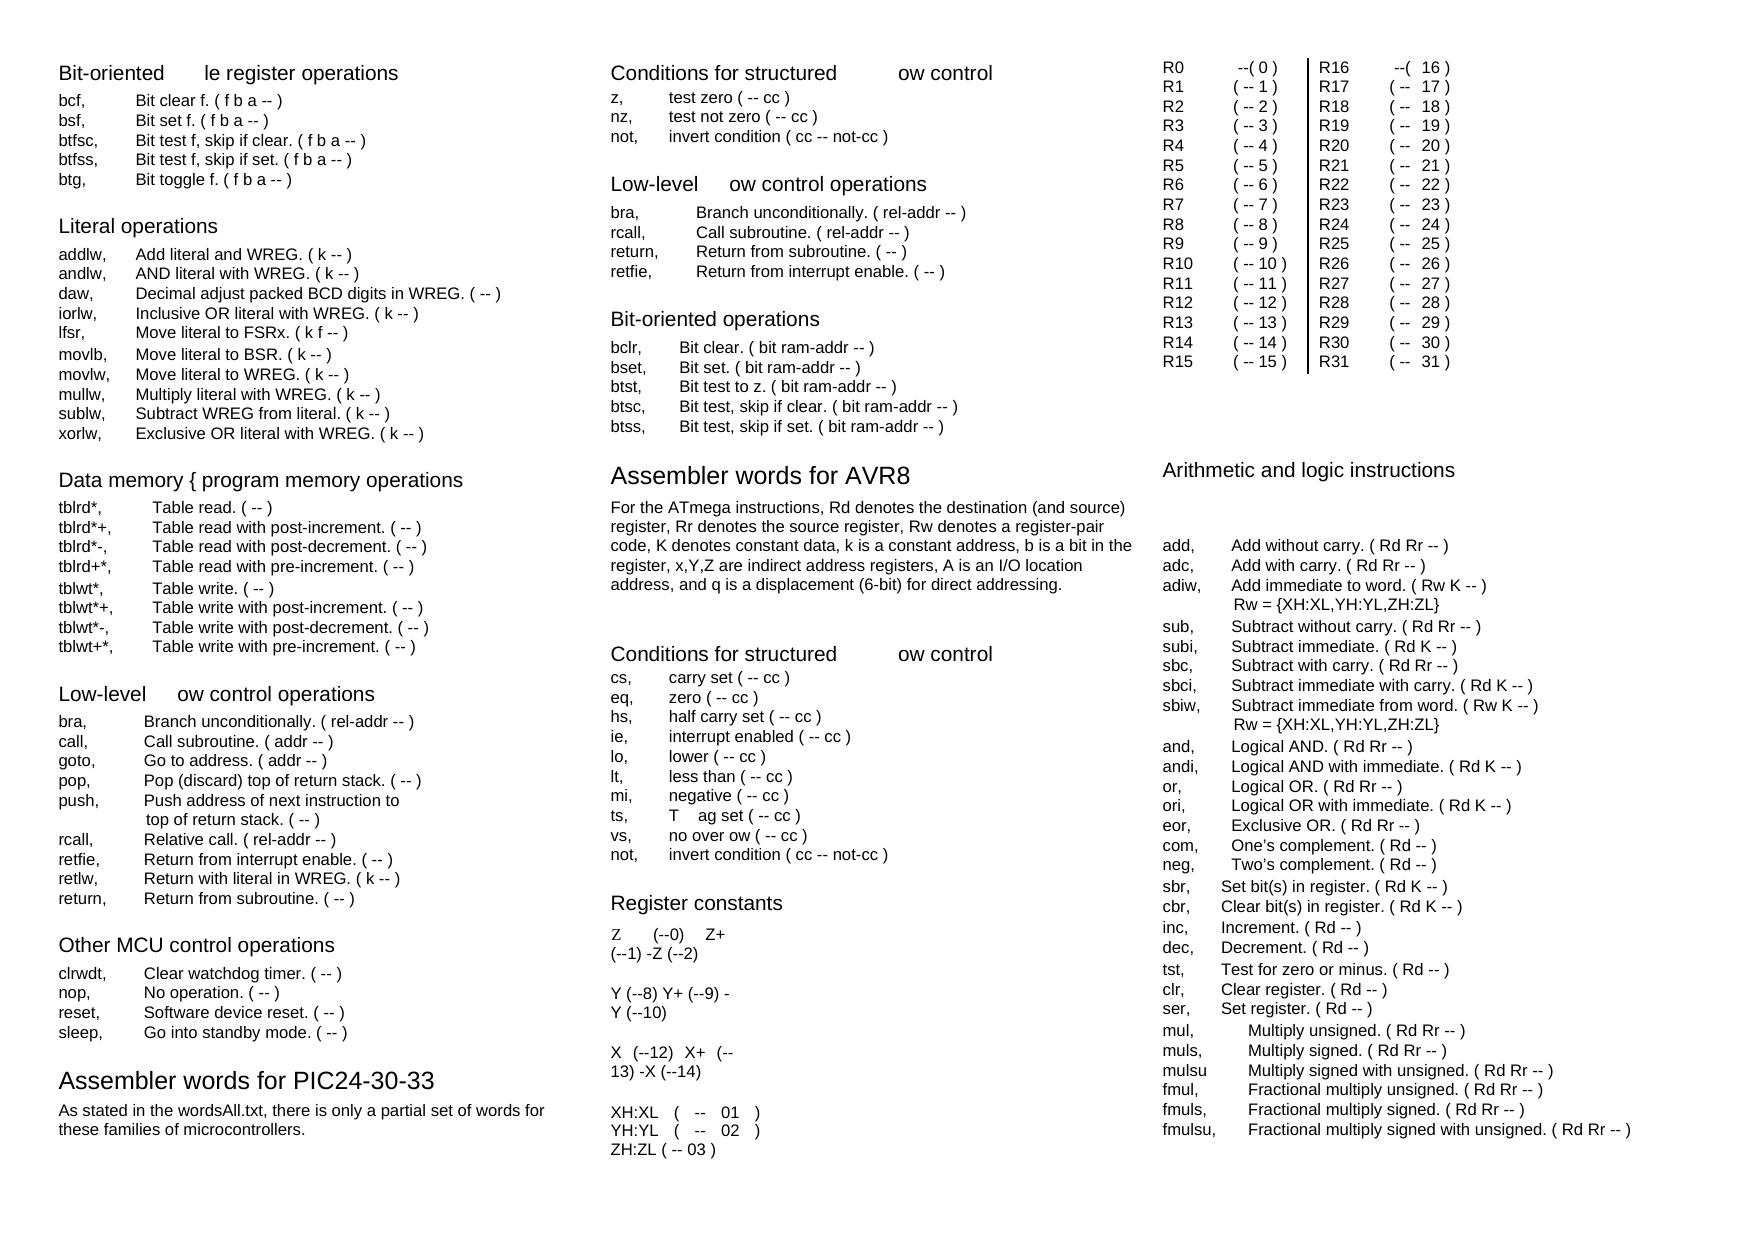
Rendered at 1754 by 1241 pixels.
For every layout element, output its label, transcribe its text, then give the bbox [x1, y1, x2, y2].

text fmulsu, Fractional multiply signed with unsigned. ( Rd Rr -- ) [1162, 1119, 1685, 1138]
table_cell R23 [1309, 195, 1358, 214]
text XH:XL ( -- 01 ) YH:YL ( -- 02 ) ZH:ZL ( -- 03 ) [610, 1104, 760, 1158]
text cbr, Clear bit(s) in register. ( Rd K -- ) [1162, 897, 1685, 916]
text ts, T ag set ( -- cc ) [610, 806, 1142, 825]
text Bit-oriented le register operations [58, 61, 550, 85]
table_cell 6 ) [1254, 175, 1307, 195]
text andi, Logical AND with immediate. ( Rd K -- ) [1162, 757, 1685, 776]
text Data memory { program memory operations [58, 468, 571, 492]
text ie, interrupt enabled ( -- cc ) [610, 727, 1142, 746]
text adiw, Add immediate to word. ( Rw K -- ) [1162, 575, 1685, 594]
table_cell 20 ) [1410, 136, 1450, 155]
table_cell R28 [1309, 293, 1358, 313]
table_header 0 ) [1254, 58, 1307, 77]
table_cell ( -- [1358, 333, 1410, 352]
text Arithmetic and logic instructions [1162, 458, 1685, 482]
text btsc, Bit test, skip if clear. ( bit ram-addr -- ) [610, 397, 1087, 416]
table_cell 18 ) [1410, 96, 1450, 116]
text call, Call subroutine. ( addr -- ) [58, 731, 571, 751]
table_cell R31 [1309, 352, 1358, 372]
text sbc, Subtract with carry. ( Rd Rr -- ) [1162, 656, 1685, 675]
table_cell 17 ) [1410, 77, 1450, 96]
text bset, Bit set. ( bit ram-addr -- ) [610, 357, 1087, 377]
text bra, Branch unconditionally. ( rel-addr -- ) [58, 712, 571, 731]
text subi, Subtract immediate. ( Rd K -- ) [1162, 636, 1685, 656]
table_cell ( -- [1358, 155, 1410, 175]
text Y (--8) Y+ (--9) -Y (--10) [610, 984, 733, 1022]
text ori, Logical OR with immediate. ( Rd K -- ) [1162, 796, 1685, 815]
text addlw, Add literal and WREG. ( k -- ) [58, 244, 550, 263]
text daw, Decimal adjust packed BCD digits in WREG. ( -- ) [58, 284, 550, 303]
text Other MCU control operations [58, 933, 571, 957]
text bsf, Bit set f. ( f b a -- ) [58, 111, 550, 130]
text tblwt+*, Table write with pre-increment. ( -- ) [58, 637, 571, 656]
text nz, test not zero ( -- cc ) [610, 107, 1087, 126]
text btfss, Bit test f, skip if set. ( f b a -- ) [58, 150, 550, 169]
table_cell ( -- [1358, 96, 1410, 116]
table_cell ( -- [1202, 234, 1254, 254]
text sbr, Set bit(s) in register. ( Rd K -- ) [1162, 877, 1685, 896]
table_cell ( -- [1358, 274, 1410, 293]
table_cell R25 [1309, 234, 1358, 254]
table_cell ( -- [1358, 195, 1410, 214]
text btg, Bit toggle f. ( f b a -- ) [58, 170, 550, 189]
table_cell 19 ) [1410, 116, 1450, 136]
text mulsu Multiply signed with unsigned. ( Rd Rr -- ) [1162, 1060, 1685, 1079]
text Low-level ow control operations [610, 172, 1087, 196]
text movlb, Move literal to BSR. ( k -- ) [58, 345, 550, 364]
table_cell ( -- [1358, 77, 1410, 96]
table_cell R20 [1309, 136, 1358, 155]
text bclr, Bit clear. ( bit ram-addr -- ) [610, 338, 1087, 357]
table_cell R17 [1309, 77, 1358, 96]
text clr, Clear register. ( Rd -- ) [1162, 979, 1685, 999]
text Literal operations [58, 214, 550, 238]
table_cell 7 ) [1254, 195, 1307, 214]
table_cell 23 ) [1410, 195, 1450, 214]
table_cell R11 [1163, 274, 1202, 293]
text clrwdt, Clear watchdog timer. ( -- ) [58, 963, 571, 983]
table_cell 26 ) [1410, 254, 1450, 273]
table_cell ( -- [1202, 77, 1254, 96]
table_cell 2 ) [1254, 96, 1307, 116]
table_cell R15 [1163, 352, 1202, 372]
text pop, Pop (discard) top of return stack. ( -- ) [58, 771, 571, 790]
table_cell ( -- [1202, 293, 1254, 313]
table_cell R29 [1309, 313, 1358, 333]
table_cell R21 [1309, 155, 1358, 175]
table_cell R14 [1163, 333, 1202, 352]
text retfie, Return from interrupt enable. ( -- ) [58, 849, 571, 869]
text btst, Bit test to z. ( bit ram-addr -- ) [610, 377, 1087, 396]
table_cell R6 [1163, 175, 1202, 195]
text bra, Branch unconditionally. ( rel-addr -- ) [610, 203, 1087, 222]
text ser, Set register. ( Rd -- ) [1162, 999, 1685, 1018]
text sbci, Subtract immediate with carry. ( Rd K -- ) [1162, 676, 1685, 695]
text retfie, Return from interrupt enable. ( -- ) [610, 262, 1087, 281]
table_cell 3 ) [1254, 116, 1307, 136]
text fmul, Fractional multiply unsigned. ( Rd Rr -- ) [1162, 1080, 1685, 1099]
table_cell R27 [1309, 274, 1358, 293]
text return, Return from subroutine. ( -- ) [610, 242, 1087, 261]
text Low-level ow control operations [58, 681, 571, 705]
table_cell R2 [1163, 96, 1202, 116]
table_header --( [1202, 58, 1254, 77]
table_cell R7 [1163, 195, 1202, 214]
table_cell ( -- [1202, 352, 1254, 372]
text For the ATmega instructions, Rd denotes the destination (and source) register, Rr denotes the source register, Rw denotes a register-pair code, K denotes constant data, k is a constant address, b is a bit in the register, x,Y,Z are indirect address registers, A is an I/O location address, and q is a displacement (6-bit) for direct addressing. [610, 498, 1142, 594]
table_cell ( -- [1358, 254, 1410, 273]
table_cell 10 ) [1254, 254, 1307, 273]
table_cell ( -- [1358, 293, 1410, 313]
text tblrd*, Table read. ( -- ) [58, 498, 571, 517]
table_cell 15 ) [1254, 352, 1307, 372]
table_cell ( -- [1202, 215, 1254, 234]
text inc, Increment. ( Rd -- ) [1162, 918, 1685, 937]
text rcall, Relative call. ( rel-addr -- ) [58, 830, 571, 849]
text and, Logical AND. ( Rd Rr -- ) [1162, 737, 1685, 756]
text sublw, Subtract WREG from literal. ( k -- ) [58, 404, 550, 423]
text lfsr, Move literal to FSRx. ( k f -- ) [58, 323, 550, 342]
table_cell 11 ) [1254, 274, 1307, 293]
text sbiw, Subtract immediate from word. ( Rw K -- ) [1162, 696, 1685, 715]
text tst, Test for zero or minus. ( Rd -- ) [1162, 960, 1685, 979]
text tblwt*+, Table write with post-increment. ( -- ) [58, 598, 571, 617]
text tblrd*+, Table read with post-increment. ( -- ) [58, 518, 571, 537]
table_cell R24 [1309, 215, 1358, 234]
text As stated in the wordsAll.txt, there is only a partial set of words for these families of microcontrollers. [58, 1103, 571, 1138]
text Assembler words for AVR8 [610, 461, 1142, 490]
text tblrd+*, Table read with pre-increment. ( -- ) [58, 557, 571, 576]
text btss, Bit test, skip if set. ( bit ram-addr -- ) [610, 416, 1087, 436]
table_cell R18 [1309, 96, 1358, 116]
table_cell 27 ) [1410, 274, 1450, 293]
text xorlw, Exclusive OR literal with WREG. ( k -- ) [58, 424, 550, 443]
text andlw, AND literal with WREG. ( k -- ) [58, 264, 550, 283]
text lt, less than ( -- cc ) [610, 766, 1142, 786]
text return, Return from subroutine. ( -- ) [58, 889, 571, 908]
text reset, Software device reset. ( -- ) [58, 1003, 571, 1022]
table_cell 9 ) [1254, 234, 1307, 254]
table_cell 4 ) [1254, 136, 1307, 155]
table_cell R1 [1163, 77, 1202, 96]
table_cell ( -- [1202, 96, 1254, 116]
text add, Add without carry. ( Rd Rr -- ) [1162, 536, 1685, 555]
table_header --( [1358, 58, 1410, 77]
table_cell R13 [1163, 313, 1202, 333]
table_cell ( -- [1202, 136, 1254, 155]
text not, invert condition ( cc -- not-cc ) [610, 127, 1087, 146]
table_cell ( -- [1358, 175, 1410, 195]
table_cell 25 ) [1410, 234, 1450, 254]
table_cell R26 [1309, 254, 1358, 273]
table_cell R3 [1163, 116, 1202, 136]
table_cell R12 [1163, 293, 1202, 313]
text not, invert condition ( cc -- not-cc ) [610, 845, 1142, 864]
table_cell 13 ) [1254, 313, 1307, 333]
text Register constants [610, 890, 1142, 914]
table_cell ( -- [1358, 313, 1410, 333]
text mi, negative ( -- cc ) [610, 786, 1142, 805]
text hs, half carry set ( -- cc ) [610, 707, 1142, 726]
table_cell R9 [1163, 234, 1202, 254]
text bcf, Bit clear f. ( f b a -- ) [58, 91, 550, 110]
text sleep, Go into standby mode. ( -- ) [58, 1022, 571, 1042]
text neg, Two’s complement. ( Rd -- ) [1162, 855, 1685, 874]
table_cell R30 [1309, 333, 1358, 352]
text fmuls, Fractional multiply signed. ( Rd Rr -- ) [1162, 1100, 1685, 1119]
table_cell ( -- [1202, 254, 1254, 273]
text iorlw, Inclusive OR literal with WREG. ( k -- ) [58, 303, 550, 323]
text tblwt*-, Table write with post-decrement. ( -- ) [58, 617, 571, 637]
text sub, Subtract without carry. ( Rd Rr -- ) [1162, 617, 1685, 636]
table_cell ( -- [1202, 155, 1254, 175]
text top of return stack. ( -- ) [146, 810, 571, 829]
text adc, Add with carry. ( Rd Rr -- ) [1162, 556, 1685, 575]
table_cell 1 ) [1254, 77, 1307, 96]
table_cell R10 [1163, 254, 1202, 273]
text rcall, Call subroutine. ( rel-addr -- ) [610, 222, 1087, 242]
table_cell R4 [1163, 136, 1202, 155]
text Conditions for structured ow control [610, 641, 1142, 665]
text lo, lower ( -- cc ) [610, 747, 1142, 766]
table_cell ( -- [1358, 352, 1410, 372]
text cs, carry set ( -- cc ) [610, 668, 1142, 687]
text Conditions for structured ow control [610, 61, 1087, 85]
text mullw, Multiply literal with WREG. ( k -- ) [58, 384, 550, 403]
table_cell 14 ) [1254, 333, 1307, 352]
text com, One’s complement. ( Rd -- ) [1162, 835, 1685, 854]
table_cell ( -- [1202, 116, 1254, 136]
text tblwt*, Table write. ( -- ) [58, 578, 571, 598]
text or, Logical OR. ( Rd Rr -- ) [1162, 776, 1685, 796]
table_cell ( -- [1202, 333, 1254, 352]
text Assembler words for PIC24-30-33 [58, 1066, 571, 1095]
table_header 16 ) [1410, 58, 1450, 77]
table_cell 31 ) [1410, 352, 1450, 372]
table_cell 29 ) [1410, 313, 1450, 333]
table_cell ( -- [1202, 313, 1254, 333]
table_cell R19 [1309, 116, 1358, 136]
table_cell ( -- [1358, 234, 1410, 254]
table_cell ( -- [1202, 175, 1254, 195]
table_cell ( -- [1358, 136, 1410, 155]
text Bit-oriented operations [610, 307, 1087, 331]
text X (--12) X+ (--13) -X (--14) [610, 1043, 733, 1081]
text muls, Multiply signed. ( Rd Rr -- ) [1162, 1041, 1685, 1060]
text mul, Multiply unsigned. ( Rd Rr -- ) [1162, 1021, 1685, 1040]
table_header R16 [1309, 58, 1358, 77]
text eq, zero ( -- cc ) [610, 688, 1142, 707]
table_cell ( -- [1202, 195, 1254, 214]
table_cell ( -- [1358, 116, 1410, 136]
text retlw, Return with literal in WREG. ( k -- ) [58, 869, 571, 888]
text z, test zero ( -- cc ) [610, 87, 1087, 107]
table_cell 22 ) [1410, 175, 1450, 195]
text vs, no over ow ( -- cc ) [610, 825, 1142, 844]
table_cell 8 ) [1254, 215, 1307, 234]
table_cell 5 ) [1254, 155, 1307, 175]
text goto, Go to address. ( addr -- ) [58, 751, 571, 770]
table_cell ( -- [1358, 215, 1410, 234]
list (--0) Z+ (--1) -Z (--2) [610, 925, 725, 963]
table_cell 24 ) [1410, 215, 1450, 234]
table_cell 30 ) [1410, 333, 1450, 352]
table_cell R22 [1309, 175, 1358, 195]
text nop, No operation. ( -- ) [58, 983, 571, 1002]
table_header R0 [1163, 58, 1202, 77]
text tblrd*-, Table read with post-decrement. ( -- ) [58, 537, 571, 556]
table_cell 21 ) [1410, 155, 1450, 175]
table_cell R5 [1163, 155, 1202, 175]
text dec, Decrement. ( Rd -- ) [1162, 938, 1685, 957]
text eor, Exclusive OR. ( Rd Rr -- ) [1162, 816, 1685, 835]
text Rw = {XH:XL,YH:YL,ZH:ZL} [1233, 715, 1685, 734]
table_cell R8 [1163, 215, 1202, 234]
text btfsc, Bit test f, skip if clear. ( f b a -- ) [58, 130, 550, 149]
table_cell 28 ) [1410, 293, 1450, 313]
text movlw, Move literal to WREG. ( k -- ) [58, 364, 550, 384]
table_cell 12 ) [1254, 293, 1307, 313]
text Rw = {XH:XL,YH:YL,ZH:ZL} [1233, 595, 1685, 614]
text push, Push address of next instruction to [58, 790, 571, 809]
table_cell ( -- [1202, 274, 1254, 293]
